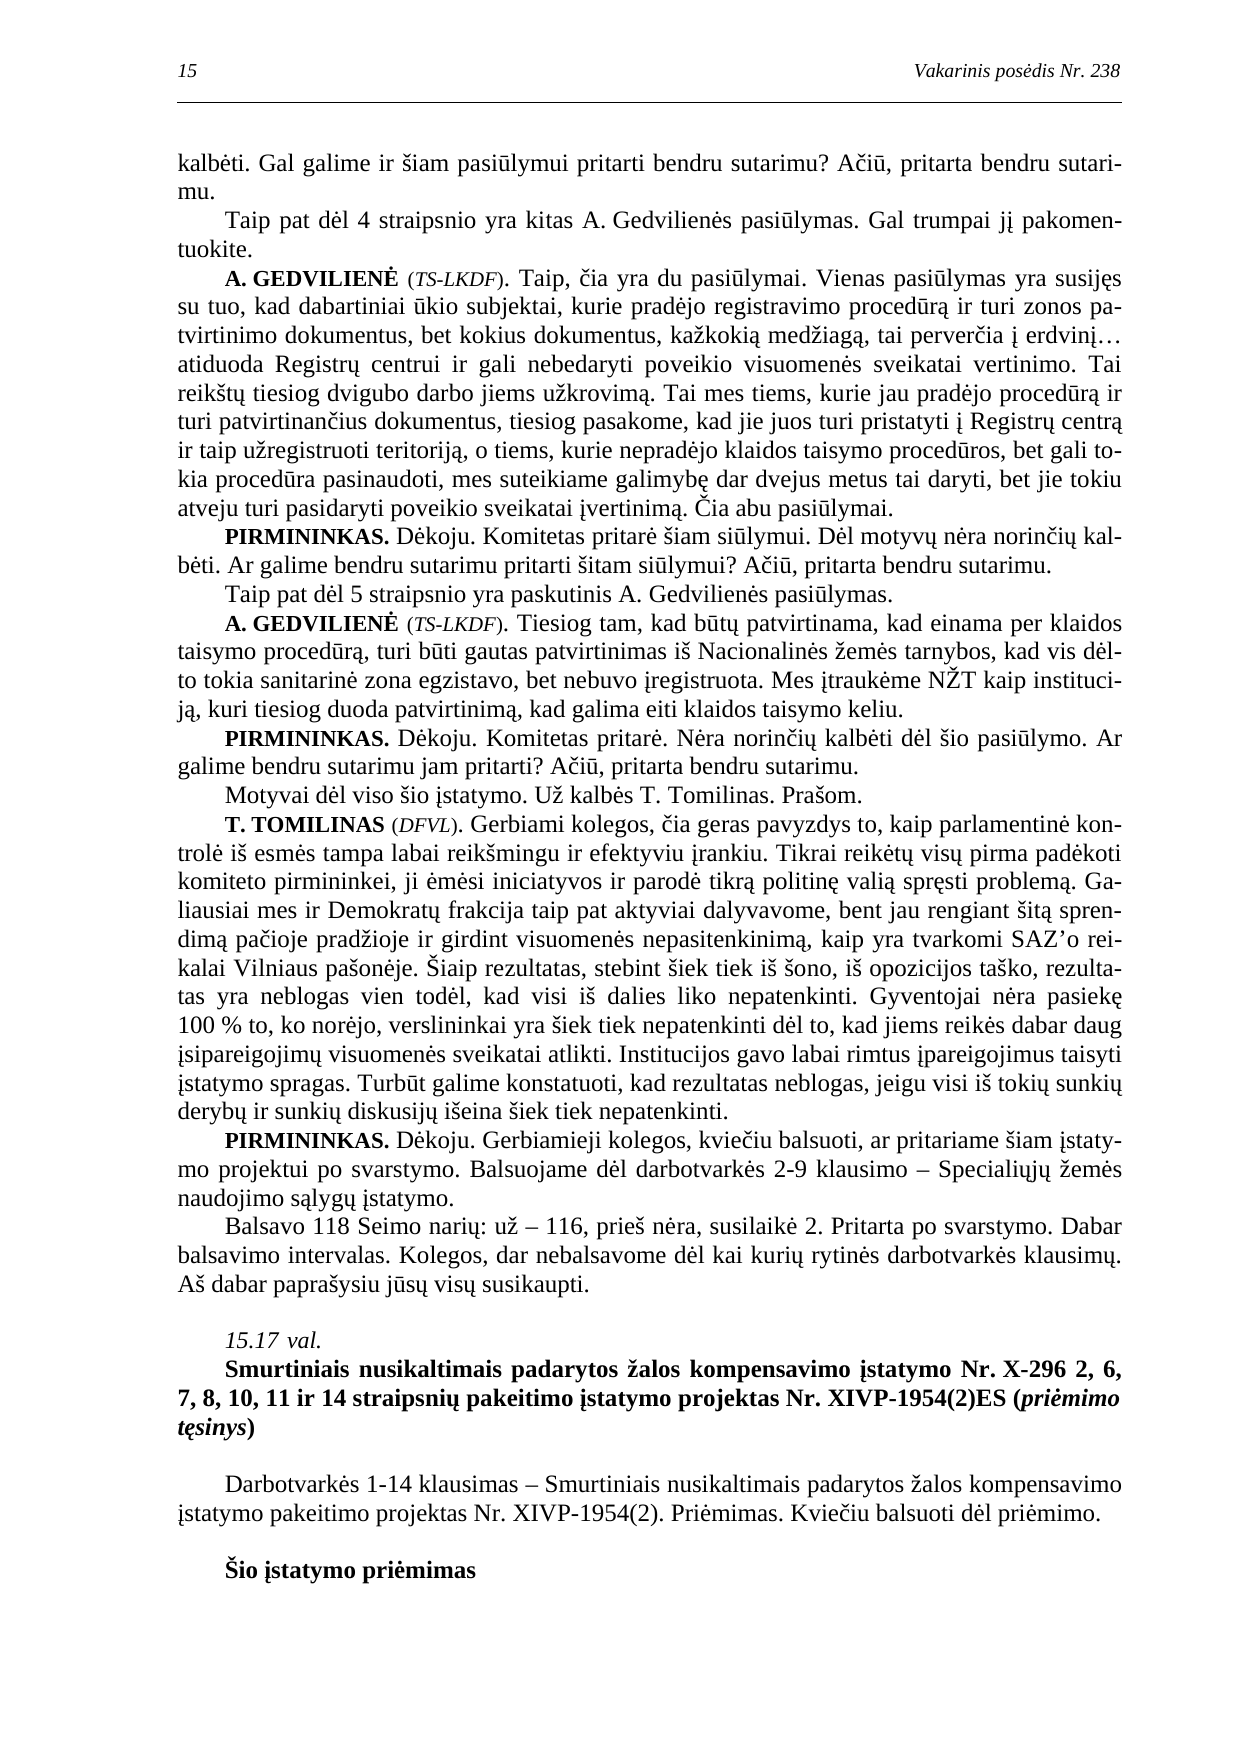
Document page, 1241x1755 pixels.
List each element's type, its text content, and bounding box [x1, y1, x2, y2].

text A. GEDVILIENĖ (TS-LKDF). Taip, čia yra du pa­siū­ly­mai. Vie­nas pa­siū­ly­mas yra su­si­jęs su tuo, kad da­bar­ti­niai ūkio sub­jek­tai, ku­rie pra­dė­jo re­gist­ra­vi­mo pro­ce­dū­rą ir tu­ri zo­nos pa­tvir­ti­ni­mo do­ku­men­tus, bet ko­kius do­ku­men­tus, kaž­ko­kią me­džia­gą, tai per­ver­čia į erd­vi­nį… ati­duo­da Re­gist­rų cen­trui ir ga­li ne­be­da­ry­ti po­vei­kio vi­suo­me­nės svei­ka­tai ver­ti­ni­mo. Tai reikš­tų tie­siog dvi­gu­bo dar­bo jiems už­kro­vi­mą. Tai mes tiems, ku­rie jau pra­dė­jo pro­ce­dū­rą ir tu­ri pa­tvir­ti­nan­čius do­ku­men­tus, tie­siog pa­sa­ko­me, kad jie juos tu­ri pri­sta­ty­ti į Re­gist­rų cen­trą ir taip už­re­gist­ruo­ti te­ri­to­ri­ją, o tiems, ku­rie ne­pra­dė­jo klai­dos tai­sy­mo pro­ce­dū­ros, bet ga­li to­kia pro­ce­dū­ra pa­si­nau­do­ti, mes su­tei­kia­me ga­li­my­bę dar dve­jus me­tus tai da­ry­ti, bet jie to­kiu at­ve­ju tu­ri pa­si­da­ry­ti po­vei­kio svei­ka­tai įver­ti­ni­mą. Čia abu pa­siū­ly­mai. [177, 263, 1122, 521]
text Taip pat dėl 5 straips­nio yra pas­ku­ti­nis A. Ged­vi­lie­nės pa­siū­ly­mas. [177, 579, 1122, 608]
text Mo­ty­vai dėl vi­so šio įsta­ty­mo. Už kal­bės T. To­mi­li­nas. Pra­šom. [177, 780, 1122, 809]
text Taip pat dėl 4 straips­nio yra ki­tas A. Ged­vi­lie­nės pa­siū­ly­mas. Gal trum­pai jį pa­ko­men­tuo­ki­te. [177, 205, 1122, 263]
text T. TOMILINAS (DFVL). Ger­bia­mi ko­le­gos, čia ge­ras pa­vyz­dys to, kaip par­la­men­ti­nė kon­tro­lė iš es­mės tam­pa la­bai reikš­min­gu ir efek­ty­viu įran­kiu. Tik­rai rei­kė­tų vi­sų pir­ma pa­dė­ko­ti ko­mi­te­to pir­mi­nin­kei, ji ėmė­si ini­cia­ty­vos ir pa­ro­dė tik­rą po­li­ti­nę va­lią spręs­ti pro­ble­mą. Ga­liau­siai mes ir De­mok­ra­tų frak­ci­ja taip pat ak­ty­viai da­ly­va­vo­me, bent jau ren­giant ši­tą spren­di­mą pa­čio­je pra­džio­je ir gir­dint vi­suo­me­nės ne­pa­si­ten­ki­ni­mą, kaip yra tvar­ko­mi SAZ’o rei­ka­lai Vil­niaus pa­šo­nė­je. Šiaip re­zul­ta­tas, ste­bint šiek tiek iš šo­no, iš opo­zi­ci­jos taš­ko, re­zul­ta­tas yra ne­blo­gas vien to­dėl, kad vi­si iš da­lies li­ko ne­pa­ten­kin­ti. Gy­ven­to­jai nė­ra pa­sie­kę 100 % to, ko no­rė­jo, ver­sli­nin­kai yra šiek tiek ne­pa­ten­kin­ti dėl to, kad jiems rei­kės da­bar daug įsi­pa­rei­go­ji­mų vi­suo­me­nės svei­ka­tai at­lik­ti. Ins­ti­tu­ci­jos ga­vo la­bai rim­tus įpa­rei­go­ji­mus tai­sy­ti įsta­ty­mo spra­gas. Tur­būt ga­li­me kon­sta­tuo­ti, kad re­zul­ta­tas ne­blo­gas, jei­gu vi­si iš to­kių sun­kių de­ry­bų ir sun­kių dis­ku­si­jų iš­ei­na šiek tiek ne­pa­ten­kin­ti. [177, 809, 1122, 1125]
text Šio įsta­ty­mo pri­ėmi­mas [177, 1555, 1122, 1584]
text PIRMININKAS. Dė­ko­ju. Ger­bia­mie­ji ko­le­gos, kvie­čiu bal­suo­ti, ar pri­ta­ria­me šiam įsta­ty­mo pro­jek­tui po svars­ty­mo. Bal­suo­ja­me dėl dar­bo­tvarkės 2-9 klau­si­mo – Spe­cia­lių­jų že­mės nau­do­ji­mo są­ly­gų įsta­ty­mo. [177, 1125, 1122, 1211]
text Smur­ti­niais nu­si­kal­ti­mais pa­da­ry­tos ža­los kom­pen­sa­vi­mo įsta­ty­mo Nr. X-296 2, 6, 7, 8, 10, 11 ir 14 straips­nių pa­kei­ti­mo įsta­ty­mo pro­jek­tas Nr. XIVP-1954(2)ES (pri­ėmi­mo tę­si­nys) [177, 1354, 1122, 1440]
text kal­bė­ti. Gal ga­li­me ir šiam pa­siū­ly­mui pri­tar­ti ben­dru su­ta­ri­mu? Ačiū, pri­tar­ta ben­dru su­ta­ri­mu. [177, 148, 1122, 205]
text A. GEDVILIENĖ (TS-LKDF). Tie­siog tam, kad bū­tų pa­tvir­ti­na­ma, kad ei­na­ma per klai­dos tai­sy­mo pro­ce­dū­rą, tu­ri bū­ti gau­tas pa­tvir­ti­ni­mas iš Na­cio­na­li­nės že­mės tar­ny­bos, kad vis dėl­to to­kia sa­ni­ta­ri­nė zo­na eg­zis­ta­vo, bet ne­bu­vo įre­gist­ruo­ta. Mes įtrau­kė­me NŽT kaip ins­ti­tu­ci­ją, ku­ri tie­siog duo­da pa­tvir­ti­ni­mą, kad ga­li­ma ei­ti klai­dos tai­sy­mo ke­liu. [177, 608, 1122, 723]
text PIRMININKAS. Dė­ko­ju. Ko­mi­te­tas pri­ta­rė. Nė­ra no­rin­čių kal­bė­ti dėl šio pa­siū­ly­mo. Ar ga­li­me ben­dru su­ta­ri­mu jam pri­tar­ti? Ačiū, pri­tar­ta ben­dru su­ta­ri­mu. [177, 723, 1122, 780]
text Dar­bo­tvarkės 1-14 klau­si­mas – Smur­ti­niais nu­si­kal­ti­mais pa­da­ry­tos ža­los kom­pen­sa­vi­mo įsta­ty­mo pakeitimo pro­jek­tas Nr. XIVP-1954(2). Pri­ėmi­mas. Kvie­čiu bal­suo­ti dėl pri­ėmi­mo. [177, 1469, 1122, 1527]
text 15.17 val. [224, 1326, 1122, 1354]
text Bal­sa­vo 118 Sei­mo na­rių: už – 116, prieš nė­ra, su­si­lai­kė 2. Pri­tar­ta po svars­ty­mo. Da­bar bal­sa­vi­mo in­ter­va­las. Ko­le­gos, dar ne­ba­lsa­vo­me dėl kai ku­rių ry­ti­nės dar­bo­tvarkės klau­si­mų. Aš da­bar pa­pra­šy­siu jū­sų vi­sų su­si­kaup­ti. [177, 1211, 1122, 1298]
text PIRMININKAS. Dė­ko­ju. Ko­mi­te­tas pri­ta­rė šiam siū­ly­mui. Dėl mo­ty­vų nė­ra no­rin­čių kal­bė­ti. Ar ga­li­me ben­dru su­ta­ri­mu pri­tar­ti ši­tam siū­ly­mui? Ačiū, pri­tar­ta ben­dru su­ta­ri­mu. [177, 521, 1122, 579]
